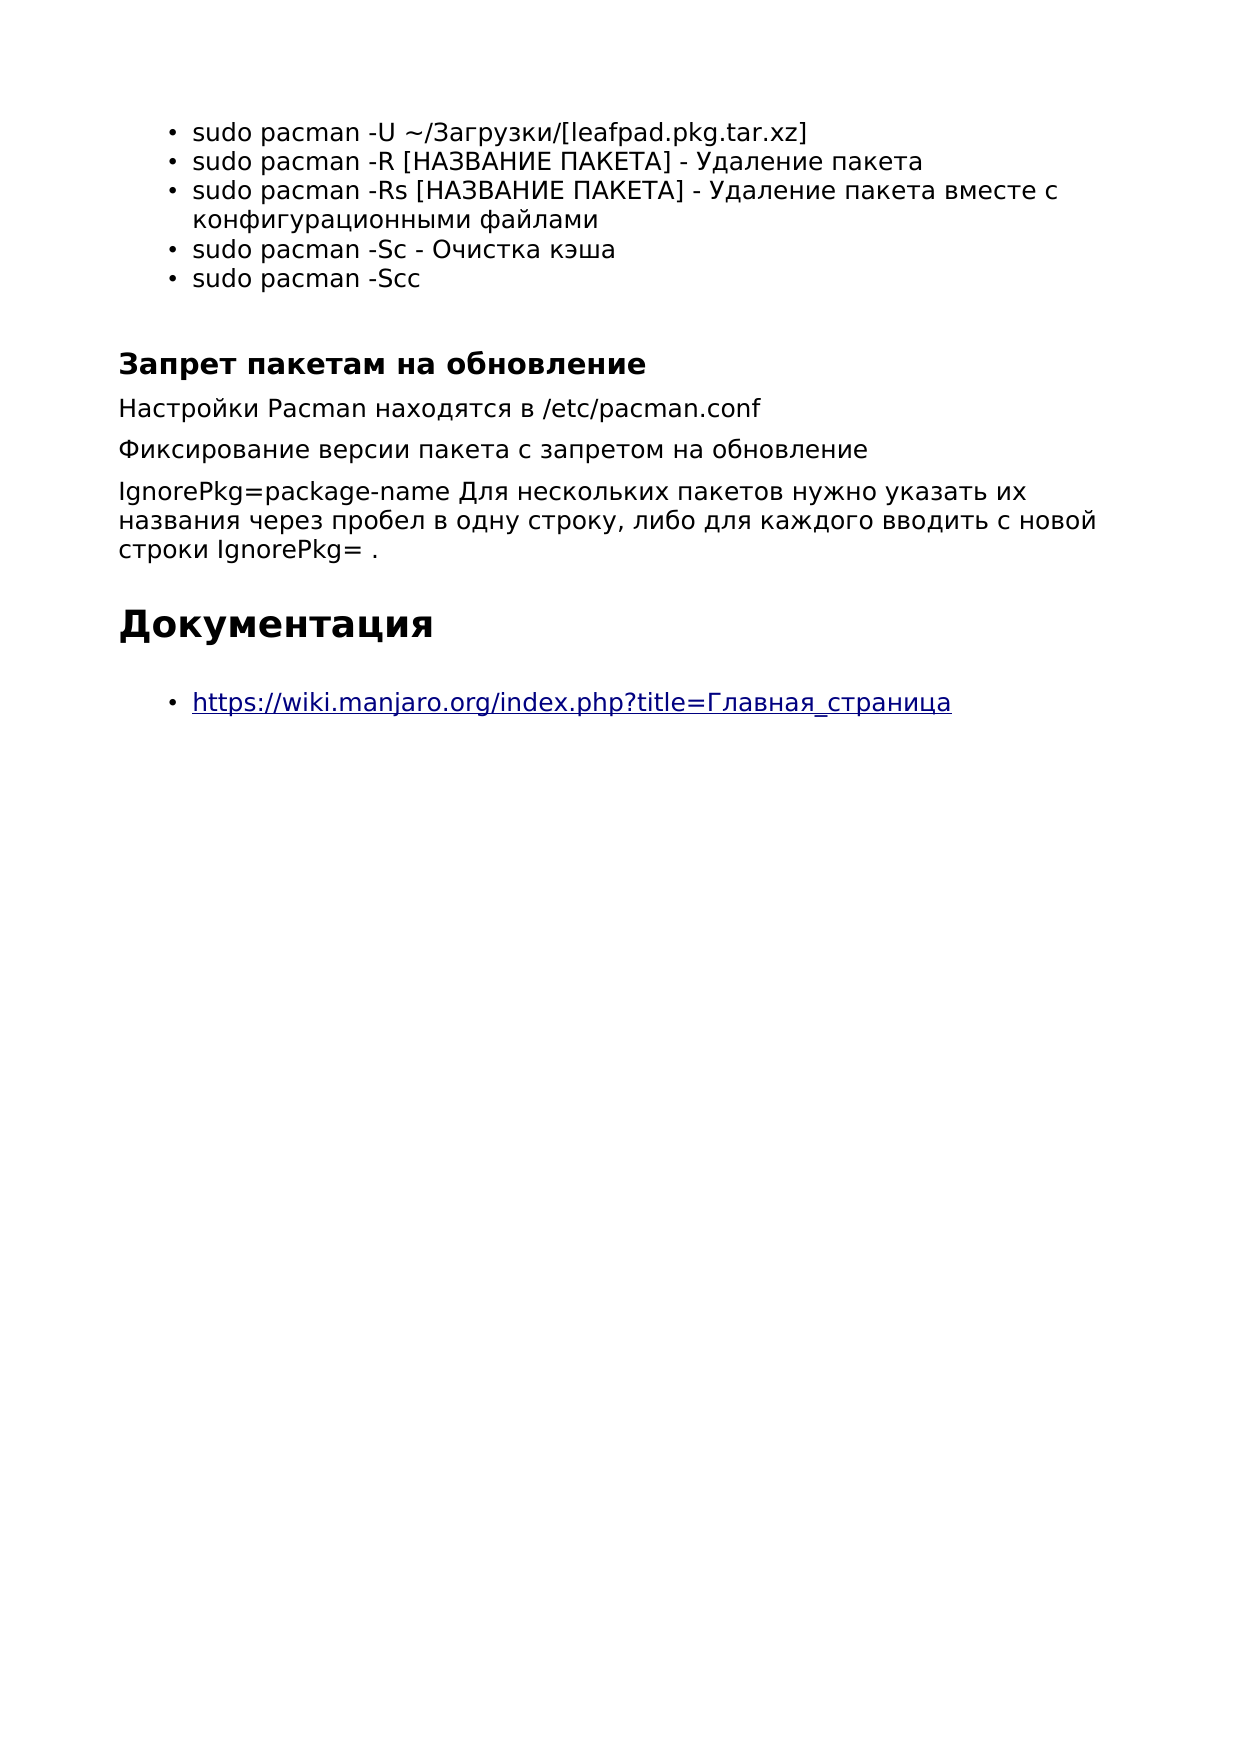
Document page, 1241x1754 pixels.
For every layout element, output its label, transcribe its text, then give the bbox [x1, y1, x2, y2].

subtitle Запрет пакетам на обновление [118, 348, 1122, 382]
list sudo pacman -R [НАЗВАНИЕ ПАКЕТА] - Удаление пакета [177, 147, 1122, 176]
text Настройки Pacman находятся в /etc/pacman.conf [118, 394, 1122, 423]
list sudo pacman -U ~/Загрузки/[leafpad.pkg.tar.xz] [177, 118, 1122, 147]
list sudo pacman -Sc - Очистка кэша [177, 235, 1122, 264]
list sudo pacman -Scc [177, 264, 1122, 293]
list sudo pacman -Rs [НАЗВАНИЕ ПАКЕТА] - Удаление пакета вместе с конфигурационными файлами [177, 176, 1122, 235]
list https://wiki.manjaro.org/index.php?title=Главная_страница [177, 688, 1122, 717]
text Фиксирование версии пакета с запретом на обновление [118, 436, 1122, 465]
text IgnorePkg=package-name Для нескольких пакетов нужно указать их названия через пробел в одну строку, либо для каждого вводить с новой строки IgnorePkg= . [118, 477, 1122, 565]
subtitle Документация [118, 602, 1122, 646]
